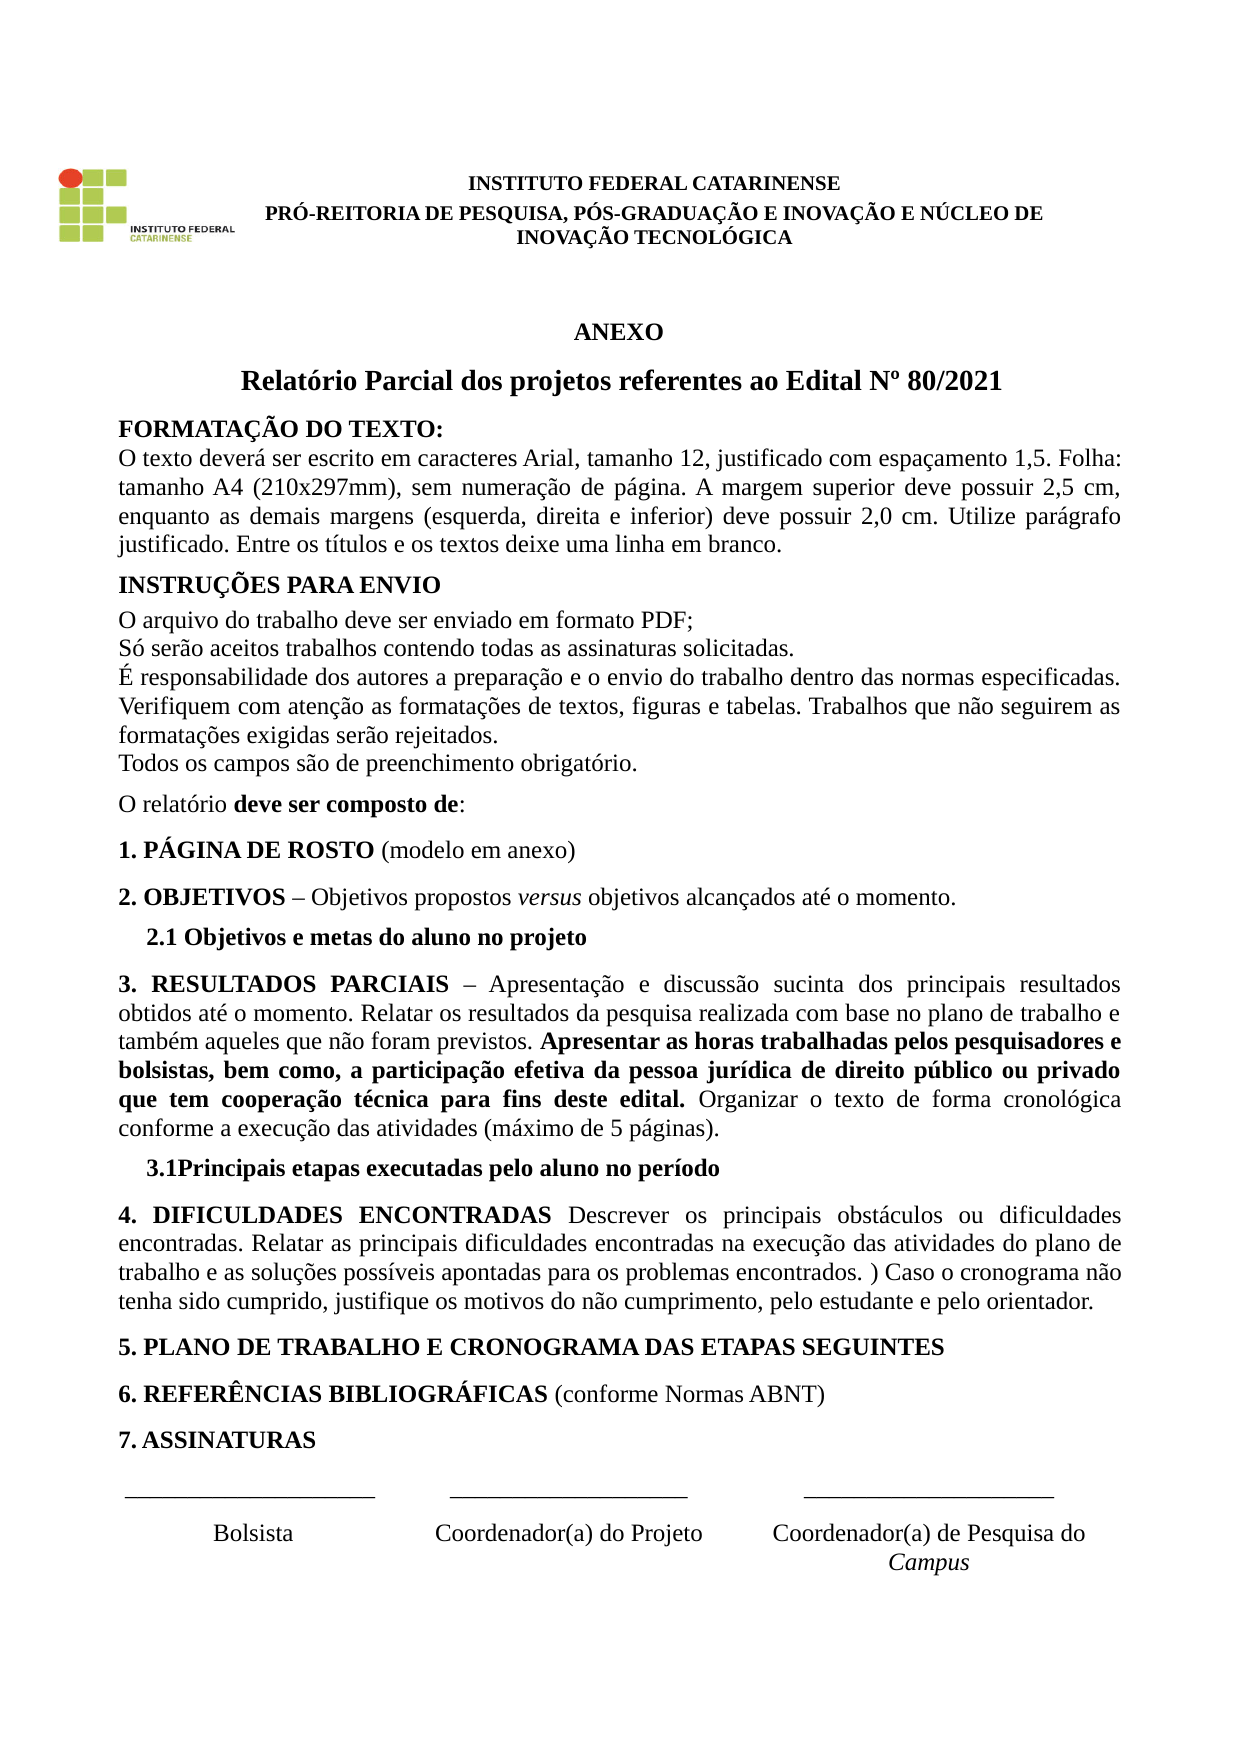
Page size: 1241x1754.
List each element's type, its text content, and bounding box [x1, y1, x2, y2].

text Formatação do Texto: [118, 414, 1122, 443]
subtitle Relatório Parcial dos projetos referentes ao Edital Nº 80/2021 [121, 363, 1122, 397]
table_header INSTITUTO FEDERAL CATARINENSE PRÓ-REITORIA DE PESQUISA, PÓS-GRADUAÇÃO E INOVAÇÃO E NÚCLEO DE INOVAÇÃO TECNOLÓGICA [244, 148, 1072, 266]
table_header ____________________ Coordenador(a) de Pesquisa do Campus [745, 1460, 1112, 1582]
text Todos os campos são de preenchimento obrigatório. [118, 748, 1122, 777]
text É responsabilidade dos autores a preparação e o envio do trabalho dentro das normas especificadas. Verifiquem com atenção as formatações de textos, figuras e tabelas. Trabalhos que não seguirem as formatações exigidas serão rejeitados. [118, 662, 1122, 748]
text INSTRUÇÕES PARA ENVIO [118, 570, 1122, 599]
text 6. Referências Bibliográficas (conforme Normas ABNT) [118, 1379, 1122, 1408]
table_header [1113, 1460, 1117, 1582]
text 2. Objetivos – Objetivos propostos versus objetivos alcançados até o momento. [118, 882, 1122, 911]
text O relatório deve ser composto de: [118, 789, 1122, 818]
text Só serão aceitos trabalhos contendo todas as assinaturas solicitadas. [118, 633, 1122, 662]
picture [58, 168, 235, 242]
text 1. PÁGINA DE ROSTO (modelo em anexo) [118, 835, 1122, 864]
text 4. DIFICULDADES ENCONTRADAS Descrever os principais obstáculos ou dificuldades encontradas. Relatar as principais dificuldades encontradas na execução das atividades do plano de trabalho e as soluções possíveis apontadas para os problemas encontrados. ) Caso o cronograma não tenha sido cumprido, justifique os motivos do não cumprimento, pelo estudante e pelo orientador. [118, 1200, 1122, 1315]
text 3. Resultados Parciais – Apresentação e discussão sucinta dos principais resultados obtidos até o momento. Relatar os resultados da pesquisa realizada com base no plano de trabalho e também aqueles que não foram previstos. Apresentar as horas trabalhadas pelos pesquisadores e bolsistas, bem como, a participação efetiva da pessoa jurídica de direito público ou privado que tem cooperação técnica para fins deste edital. Organizar o texto de forma cronológica conforme a execução das atividades (máximo de 5 páginas). [118, 969, 1122, 1141]
text 3.1Principais etapas executadas pelo aluno no período [146, 1153, 1122, 1182]
text O arquivo do trabalho deve ser enviado em formato PDF; [118, 605, 1122, 633]
text O texto deverá ser escrito em caracteres Arial, tamanho 12, justificado com espaçamento 1,5. Folha: tamanho A4 (210x297mm), sem numeração de página. A margem superior deve possuir 2,5 cm, enquanto as demais margens (esquerda, direita e inferior) deve possuir 2,0 cm. Utilize parágrafo justificado. Entre os títulos e os textos deixe uma linha em branco. [118, 443, 1122, 558]
text ANEXO [121, 317, 1122, 346]
table_header ___________________ Coordenador(a) do Projeto [392, 1460, 745, 1582]
text 2.1 Objetivos e metas do aluno no projeto [146, 922, 1122, 951]
text 7. ASSINATURAS [118, 1425, 1122, 1454]
text 5. Plano de Trabalho e Cronograma das Etapas Seguintes [118, 1332, 1122, 1361]
table_header ____________________ Bolsista [114, 1460, 392, 1582]
